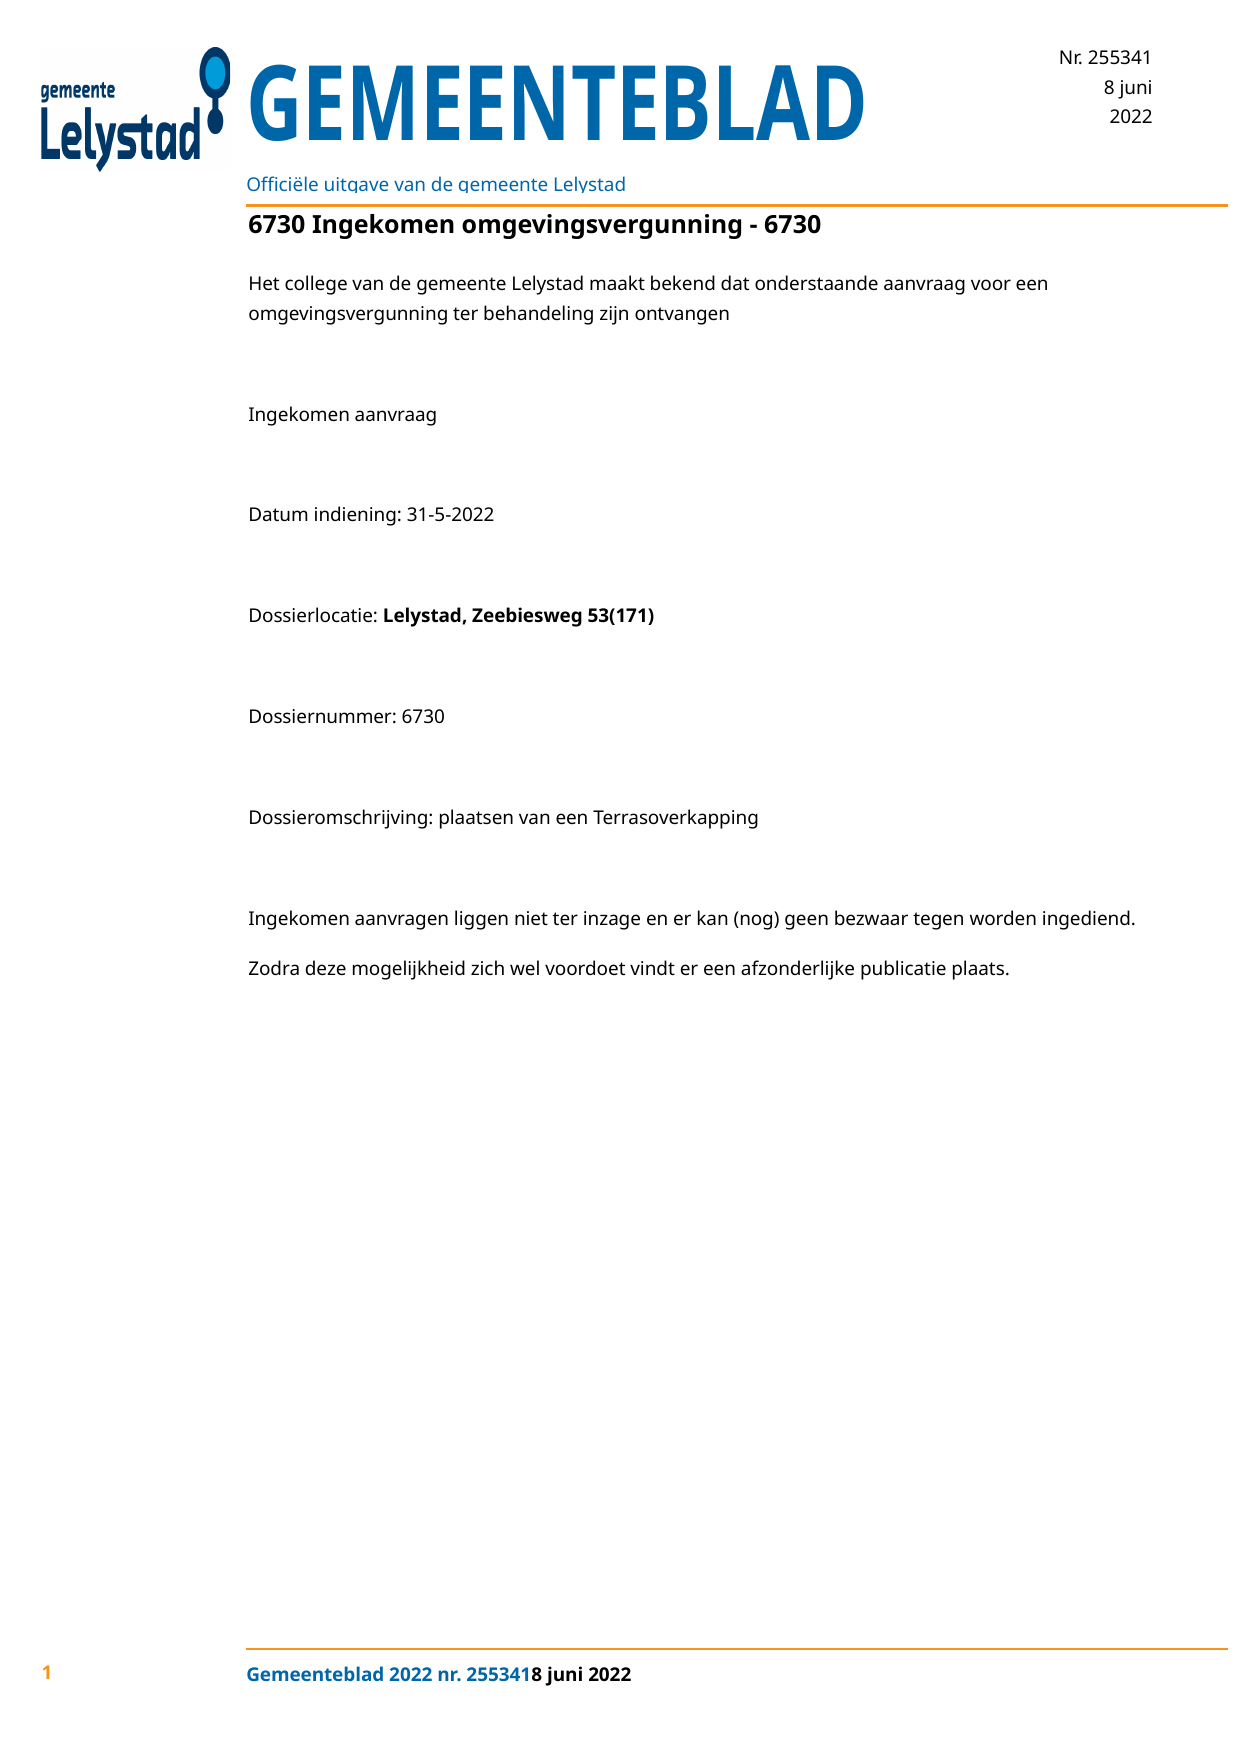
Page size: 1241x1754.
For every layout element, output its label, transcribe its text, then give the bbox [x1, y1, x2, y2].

text Dossiernummer: 6730 [248, 703, 1152, 729]
text Zodra deze mogelijkheid zich wel voordoet vindt er een afzonderlijke publicatie plaats. [248, 955, 1152, 981]
text Het college van de gemeente Lelystad maakt bekend dat onderstaande aanvraag voor een omgevingsvergunning ter behandeling zijn ontvangen [248, 270, 1152, 326]
text Ingekomen aanvragen liggen niet ter inzage en er kan (nog) geen bezwaar tegen worden ingediend. [248, 905, 1152, 931]
text Dossieromschrijving: plaatsen van een Terrasoverkapping [248, 804, 1152, 830]
picture [41, 47, 231, 172]
text Ingekomen aanvraag [248, 401, 1152, 426]
text Datum indiening: 31-5-2022 [248, 502, 1152, 527]
text 6730 Ingekomen omgevingsvergunning - 6730 [248, 207, 1152, 241]
text Dossierlocatie: Lelystad, Zeebiesweg 53(171) [248, 602, 1152, 628]
